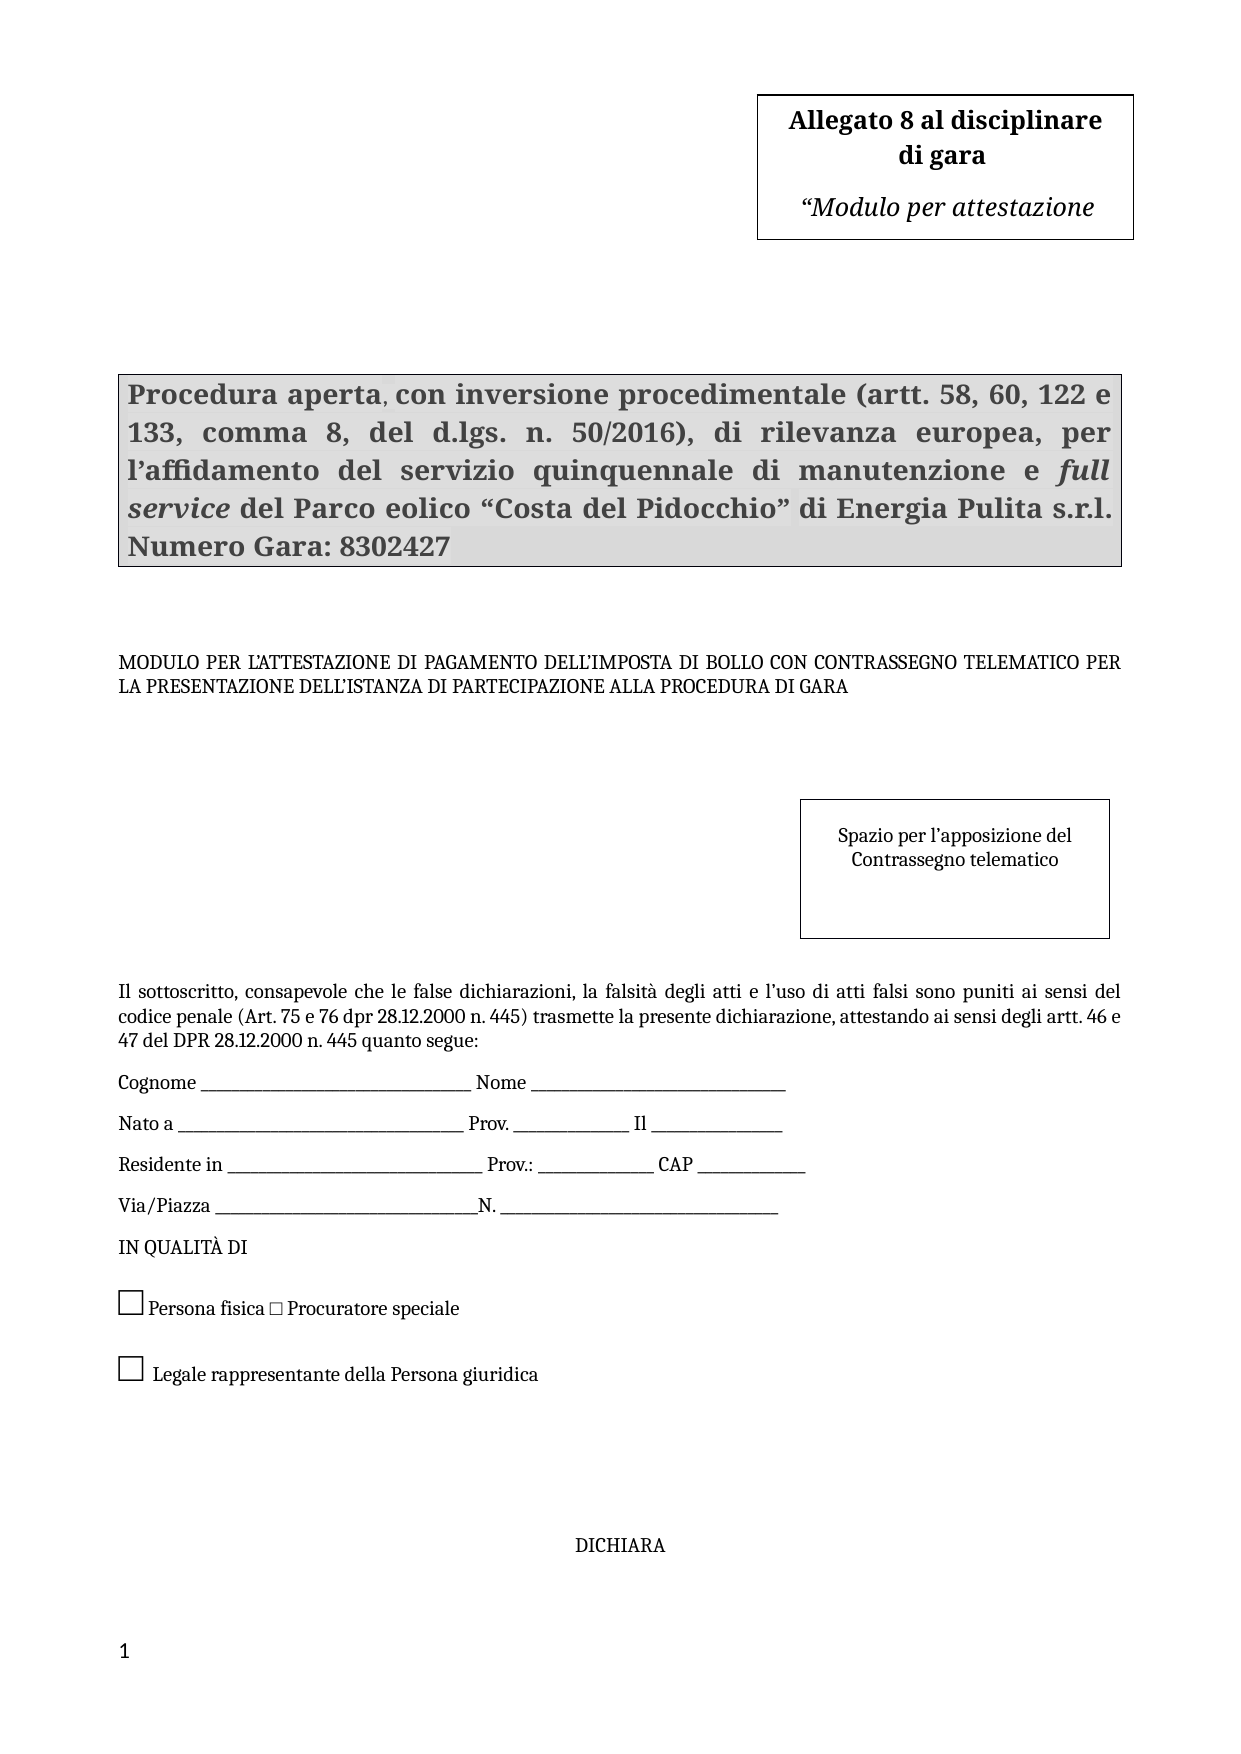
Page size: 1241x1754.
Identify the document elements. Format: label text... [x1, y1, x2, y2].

text Residente in _________________________________ Prov.: _______________ CAP ______________ [118, 1153, 1122, 1177]
text Via/Piazza __________________________________N. ____________________________________ [118, 1194, 1122, 1218]
text DICHIARA [118, 1534, 1122, 1558]
text MODULO PER L’ATTESTAZIONE DI PAGAMENTO DELL’IMPOSTA DI BOLLO CON CONTRASSEGNO TELEMATICO PER LA PRESENTAZIONE DELL’ISTANZA DI PARTECIPAZIONE ALLA PROCEDURA DI GARA [118, 651, 1122, 699]
table_header Spazio per l’apposizione del Contrassegno telematico [801, 800, 1109, 938]
text □ Persona fisica □ Procuratore speciale [118, 1277, 1122, 1324]
text □ Legale rappresentante della Persona giuridica [118, 1342, 1122, 1392]
text Il sottoscritto, consapevole che le false dichiarazioni, la falsità degli atti e l’uso di atti falsi sono puniti ai sensi del codice penale (Art. 75 e 76 dpr 28.12.2000 n. 445) trasmette la presente dichiarazione, attestando ai sensi degli artt. 46 e 47 del DPR 28.12.2000 n. 445 quanto segue: [118, 980, 1122, 1053]
text Cognome ___________________________________ Nome _________________________________ [118, 1070, 1122, 1094]
text IN QUALITÀ DI [118, 1235, 1122, 1259]
text Nato a _____________________________________ Prov. _______________ Il _________________ [118, 1112, 1122, 1136]
text Procedura aperta, con inversione procedimentale (artt. 58, 60, 122 e 133, comma 8, del d.lgs. n. 50/2016), di rilevanza europea, per l’affidamento del servizio quinquennale di manutenzione e full service del Parco eolico “Costa del Pidocchio” di Energia Pulita s.r.l. Numero Gara: 8302427 [119, 375, 1121, 566]
